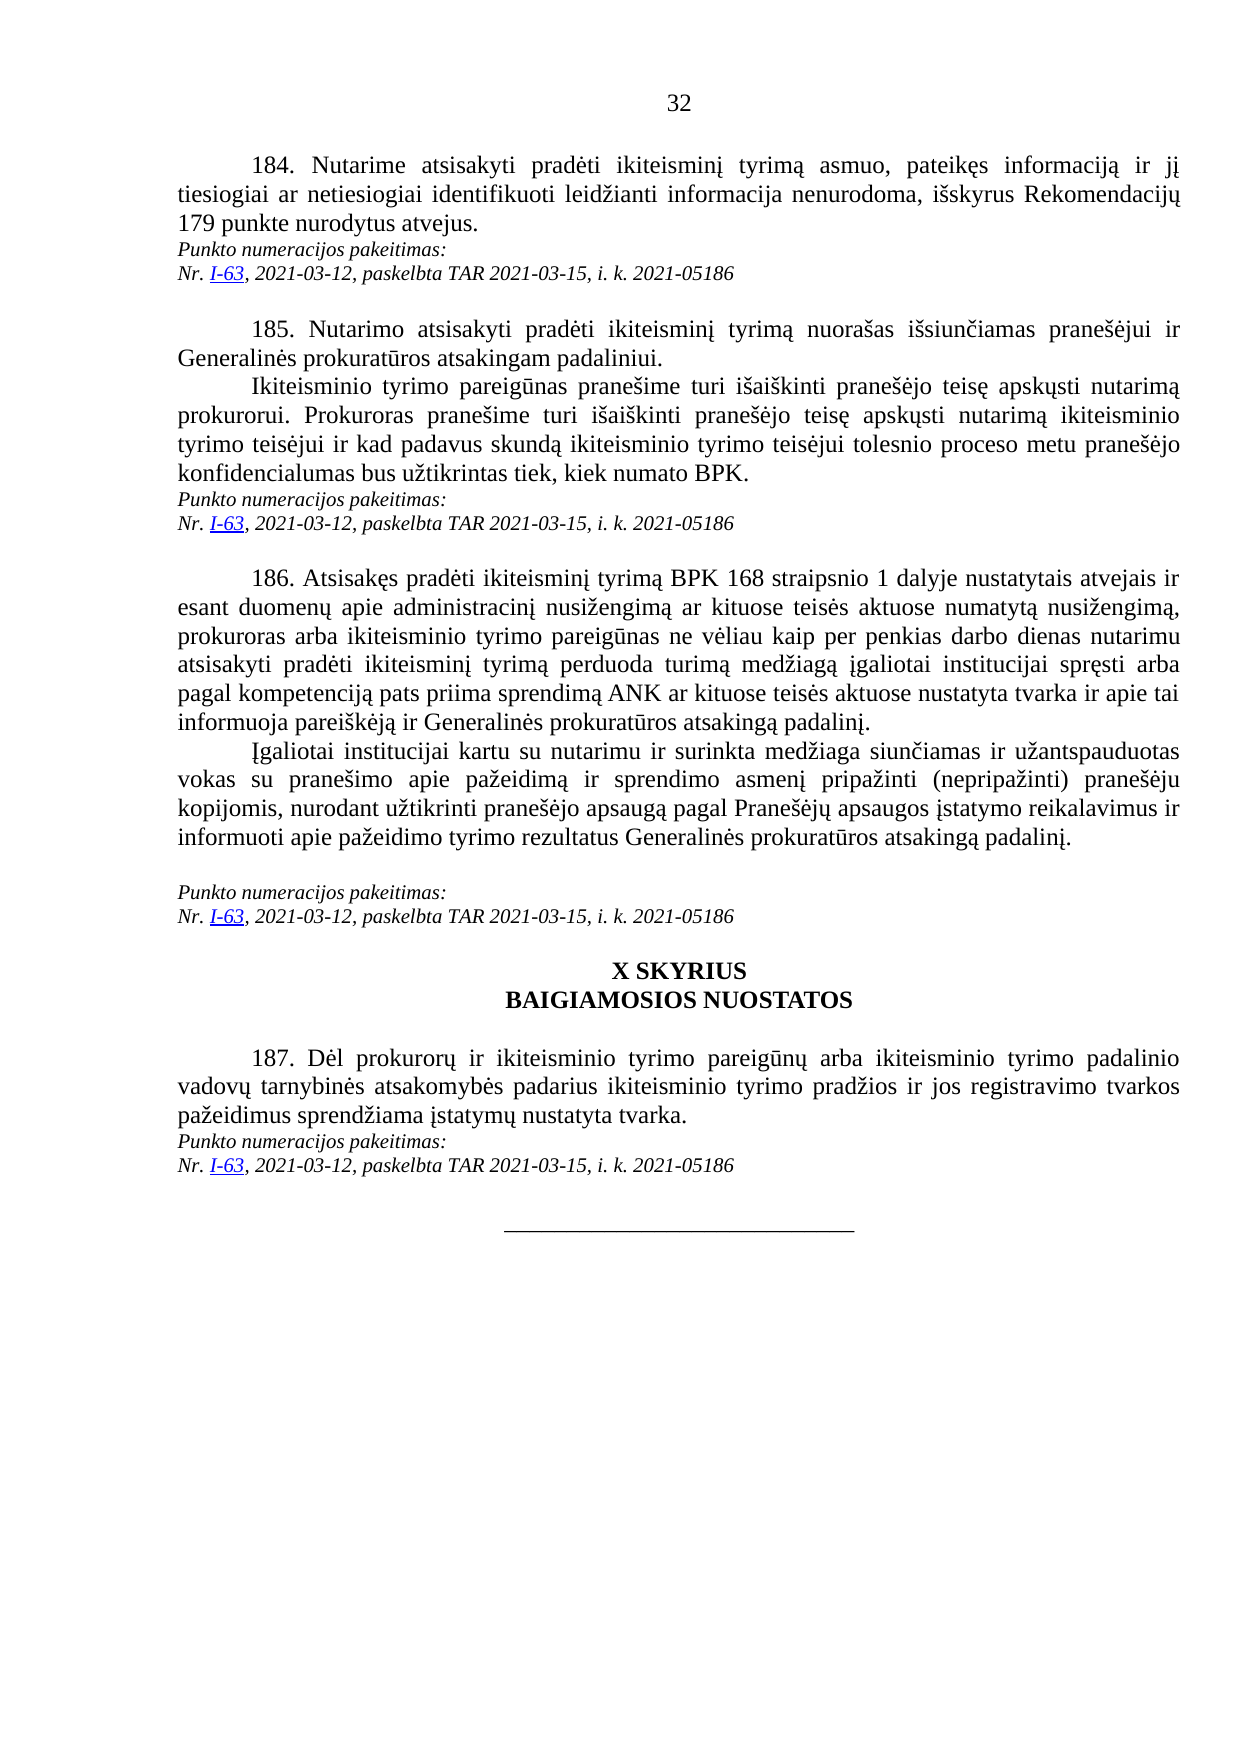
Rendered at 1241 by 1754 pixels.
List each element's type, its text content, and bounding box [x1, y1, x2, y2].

text 187. Dėl prokurorų ir ikiteisminio tyrimo pareigūnų arba ikiteisminio tyrimo padalinio vadovų tarnybinės atsakomybės padarius ikiteisminio tyrimo pradžios ir jos registravimo tvarkos pažeidimus sprendžiama įstatymų nustatyta tvarka. [177, 1043, 1181, 1129]
text 186. Atsisakęs pradėti ikiteisminį tyrimą BPK 168 straipsnio 1 dalyje nustatytais atvejais ir esant duomenų apie administracinį nusižengimą ar kituose teisės aktuose numatytą nusižengimą, prokuroras arba ikiteisminio tyrimo pareigūnas ne vėliau kaip per penkias darbo dienas nutarimu atsisakyti pradėti ikiteisminį tyrimą perduoda turimą medžiagą įgaliotai institucijai spręsti arba pagal kompetenciją pats priima sprendimą ANK ar kituose teisės aktuose nustatyta tvarka ir apie tai informuoja pareiškėją ir Generalinės prokuratūros atsakingą padalinį. [177, 563, 1181, 736]
text ____________________________ [177, 1206, 1181, 1234]
text Punkto numeracijos pakeitimas: [177, 879, 1181, 904]
text Nr. I-63, 2021-03-12, paskelbta TAR 2021-03-15, i. k. 2021-05186 [177, 1153, 1181, 1177]
text Nr. I-63, 2021-03-12, paskelbta TAR 2021-03-15, i. k. 2021-05186 [177, 904, 1181, 928]
text Ikiteisminio tyrimo pareigūnas pranešime turi išaiškinti pranešėjo teisę apskųsti nutarimą prokurorui. Prokuroras pranešime turi išaiškinti pranešėjo teisę apskųsti nutarimą ikiteisminio tyrimo teisėjui ir kad padavus skundą ikiteisminio tyrimo teisėjui tolesnio proceso metu pranešėjo konfidencialumas bus užtikrintas tiek, kiek numato BPK. [177, 371, 1181, 486]
text Nr. I-63, 2021-03-12, paskelbta TAR 2021-03-15, i. k. 2021-05186 [177, 261, 1181, 285]
text Punkto numeracijos pakeitimas: [177, 1129, 1181, 1153]
text Punkto numeracijos pakeitimas: [177, 486, 1181, 511]
text 185. Nutarimo atsisakyti pradėti ikiteisminį tyrimą nuorašas išsiunčiamas pranešėjui ir Generalinės prokuratūros atsakingam padaliniui. [177, 314, 1181, 371]
text X SKYRIUS [177, 956, 1181, 985]
text BAIGIAMOSIOS NUOSTATOS [177, 985, 1181, 1014]
text Punkto numeracijos pakeitimas: [177, 237, 1181, 261]
text Nr. I-63, 2021-03-12, paskelbta TAR 2021-03-15, i. k. 2021-05186 [177, 511, 1181, 534]
text 184. Nutarime atsisakyti pradėti ikiteisminį tyrimą asmuo, pateikęs informaciją ir jį tiesiogiai ar netiesiogiai identifikuoti leidžianti informacija nenurodoma, išskyrus Rekomendacijų 179 punkte nurodytus atvejus. [177, 146, 1181, 237]
text Įgaliotai institucijai kartu su nutarimu ir surinkta medžiaga siunčiamas ir užantspauduotas vokas su pranešimo apie pažeidimą ir sprendimo asmenį pripažinti (nepripažinti) pranešėju kopijomis, nurodant užtikrinti pranešėjo apsaugą pagal Pranešėjų apsaugos įstatymo reikalavimus ir informuoti apie pažeidimo tyrimo rezultatus Generalinės prokuratūros atsakingą padalinį. [177, 736, 1181, 851]
